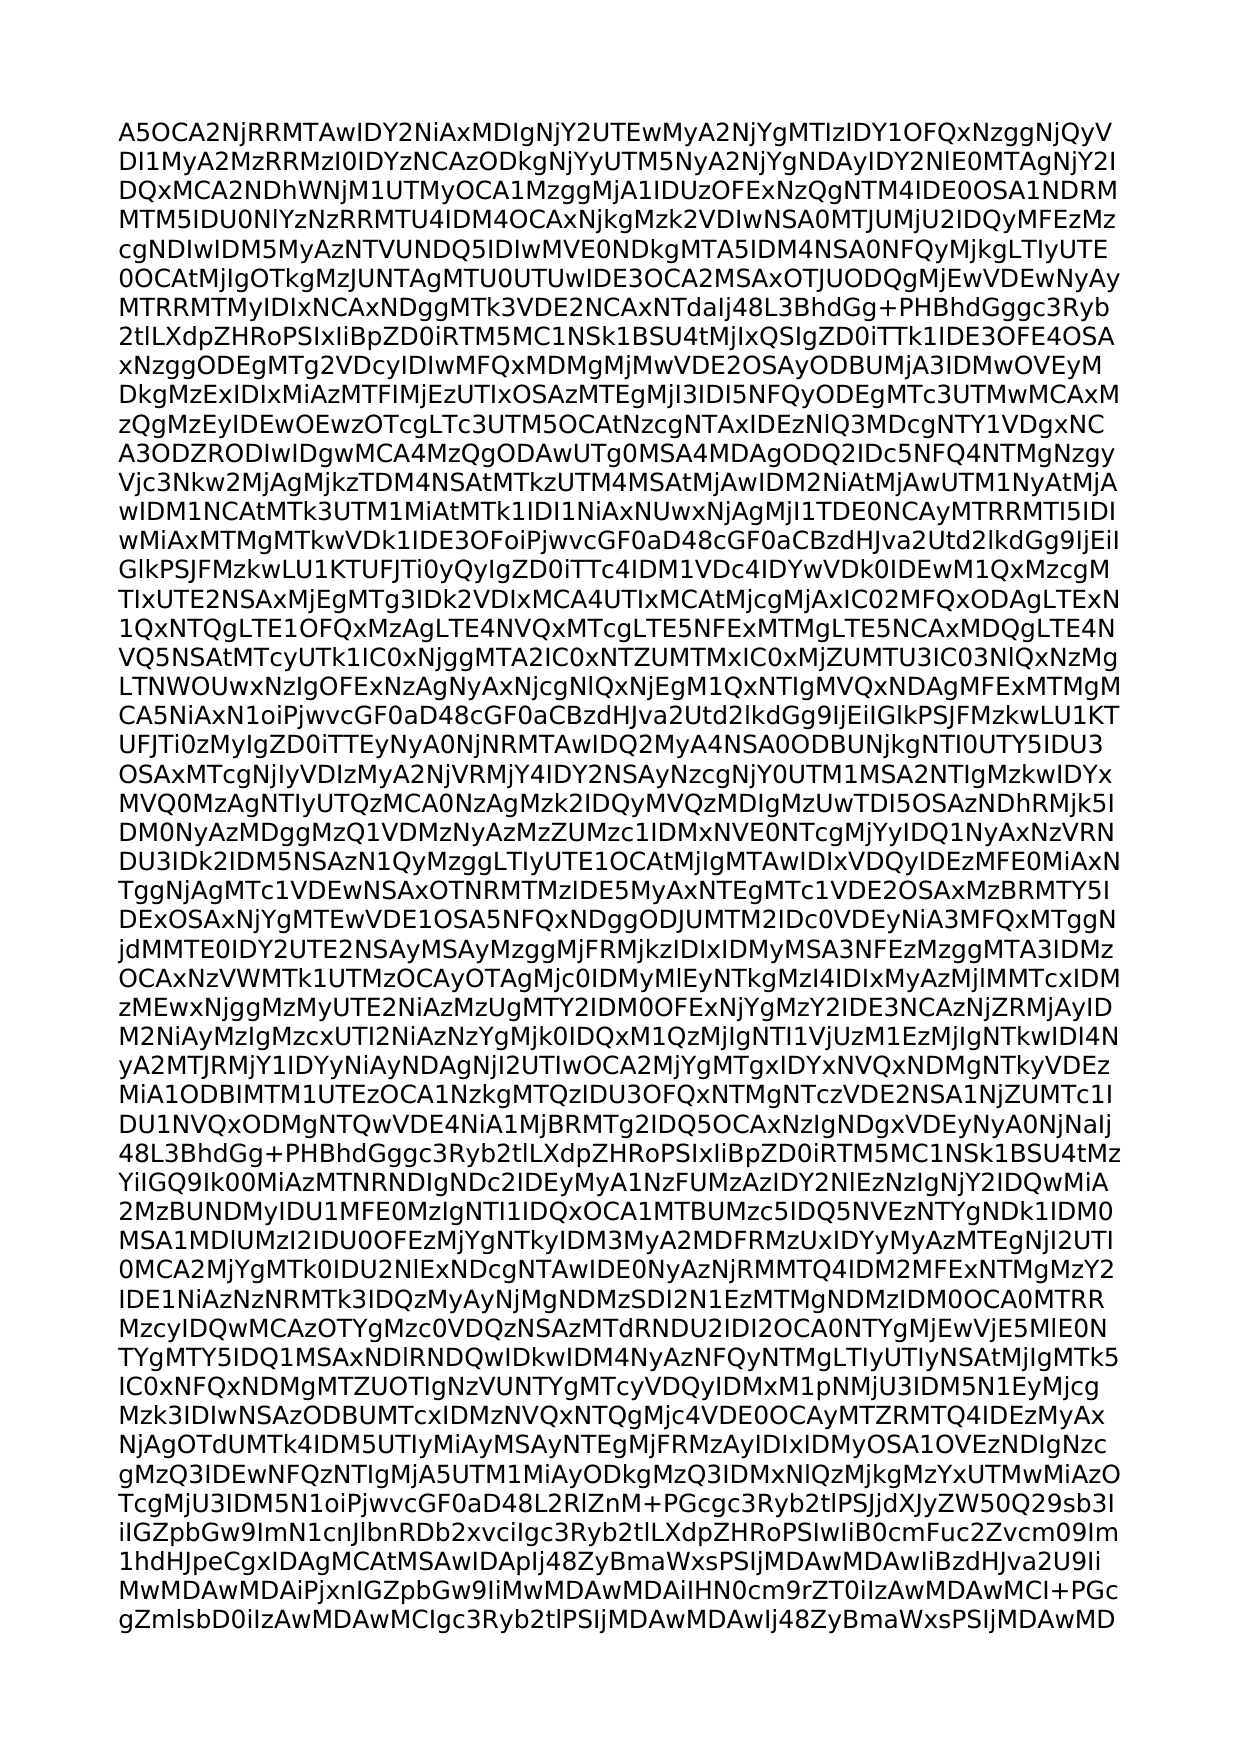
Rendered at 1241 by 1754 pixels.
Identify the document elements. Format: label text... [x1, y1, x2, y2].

text A5OCA2NjRRMTAwIDY2NiAxMDIgNjY2UTEwMyA2NjYgMTIzIDY1OFQxNzggNjQyVDI1MyA2MzRRMzI0IDYzNCAzODkgNjYyUTM5NyA2NjYgNDAyIDY2NlE0MTAgNjY2IDQxMCA2NDhWNjM1UTMyOCA1MzggMjA1IDUzOFExNzQgNTM4IDE0OSA1NDRMMTM5IDU0NlYzNzRRMTU4IDM4OCAxNjkgMzk2VDIwNSA0MTJUMjU2IDQyMFEzMzcgNDIwIDM5MyAzNTVUNDQ5IDIwMVE0NDkgMTA5IDM4NSA0NFQyMjkgLTIyUTE0OCAtMjIgOTkgMzJUNTAgMTU0UTUwIDE3OCA2MSAxOTJUODQgMjEwVDEwNyAyMTRRMTMyIDIxNCAxNDggMTk3VDE2NCAxNTdaIj48L3BhdGg+PHBhdGggc3Ryb2tlLXdpZHRoPSIxIiBpZD0iRTM5MC1NSk1BSU4tMjIxQSIgZD0iTTk1IDE3OFE4OSAxNzggODEgMTg2VDcyIDIwMFQxMDMgMjMwVDE2OSAyODBUMjA3IDMwOVEyMDkgMzExIDIxMiAzMTFIMjEzUTIxOSAzMTEgMjI3IDI5NFQyODEgMTc3UTMwMCAxMzQgMzEyIDEwOEwzOTcgLTc3UTM5OCAtNzcgNTAxIDEzNlQ3MDcgNTY1VDgxNCA3ODZRODIwIDgwMCA4MzQgODAwUTg0MSA4MDAgODQ2IDc5NFQ4NTMgNzgyVjc3Nkw2MjAgMjkzTDM4NSAtMTkzUTM4MSAtMjAwIDM2NiAtMjAwUTM1NyAtMjAwIDM1NCAtMTk3UTM1MiAtMTk1IDI1NiAxNUwxNjAgMjI1TDE0NCAyMTRRMTI5IDIwMiAxMTMgMTkwVDk1IDE3OFoiPjwvcGF0aD48cGF0aCBzdHJva2Utd2lkdGg9IjEiIGlkPSJFMzkwLU1KTUFJTi0yQyIgZD0iTTc4IDM1VDc4IDYwVDk0IDEwM1QxMzcgMTIxUTE2NSAxMjEgMTg3IDk2VDIxMCA4UTIxMCAtMjcgMjAxIC02MFQxODAgLTExN1QxNTQgLTE1OFQxMzAgLTE4NVQxMTcgLTE5NFExMTMgLTE5NCAxMDQgLTE4NVQ5NSAtMTcyUTk1IC0xNjggMTA2IC0xNTZUMTMxIC0xMjZUMTU3IC03NlQxNzMgLTNWOUwxNzIgOFExNzAgNyAxNjcgNlQxNjEgM1QxNTIgMVQxNDAgMFExMTMgMCA5NiAxN1oiPjwvcGF0aD48cGF0aCBzdHJva2Utd2lkdGg9IjEiIGlkPSJFMzkwLU1KTUFJTi0zMyIgZD0iTTEyNyA0NjNRMTAwIDQ2MyA4NSA0ODBUNjkgNTI0UTY5IDU3OSAxMTcgNjIyVDIzMyA2NjVRMjY4IDY2NSAyNzcgNjY0UTM1MSA2NTIgMzkwIDYxMVQ0MzAgNTIyUTQzMCA0NzAgMzk2IDQyMVQzMDIgMzUwTDI5OSAzNDhRMjk5IDM0NyAzMDggMzQ1VDMzNyAzMzZUMzc1IDMxNVE0NTcgMjYyIDQ1NyAxNzVRNDU3IDk2IDM5NSAzN1QyMzggLTIyUTE1OCAtMjIgMTAwIDIxVDQyIDEzMFE0MiAxNTggNjAgMTc1VDEwNSAxOTNRMTMzIDE5MyAxNTEgMTc1VDE2OSAxMzBRMTY5IDExOSAxNjYgMTEwVDE1OSA5NFQxNDggODJUMTM2IDc0VDEyNiA3MFQxMTggNjdMMTE0IDY2UTE2NSAyMSAyMzggMjFRMjkzIDIxIDMyMSA3NFEzMzggMTA3IDMzOCAxNzVWMTk1UTMzOCAyOTAgMjc0IDMyMlEyNTkgMzI4IDIxMyAzMjlMMTcxIDMzMEwxNjggMzMyUTE2NiAzMzUgMTY2IDM0OFExNjYgMzY2IDE3NCAzNjZRMjAyIDM2NiAyMzIgMzcxUTI2NiAzNzYgMjk0IDQxM1QzMjIgNTI1VjUzM1EzMjIgNTkwIDI4NyA2MTJRMjY1IDYyNiAyNDAgNjI2UTIwOCA2MjYgMTgxIDYxNVQxNDMgNTkyVDEzMiA1ODBIMTM1UTEzOCA1NzkgMTQzIDU3OFQxNTMgNTczVDE2NSA1NjZUMTc1IDU1NVQxODMgNTQwVDE4NiA1MjBRMTg2IDQ5OCAxNzIgNDgxVDEyNyA0NjNaIj48L3BhdGg+PHBhdGggc3Ryb2tlLXdpZHRoPSIxIiBpZD0iRTM5MC1NSk1BSU4tMzYiIGQ9Ik00MiAzMTNRNDIgNDc2IDEyMyA1NzFUMzAzIDY2NlEzNzIgNjY2IDQwMiA2MzBUNDMyIDU1MFE0MzIgNTI1IDQxOCA1MTBUMzc5IDQ5NVEzNTYgNDk1IDM0MSA1MDlUMzI2IDU0OFEzMjYgNTkyIDM3MyA2MDFRMzUxIDYyMyAzMTEgNjI2UTI0MCA2MjYgMTk0IDU2NlExNDcgNTAwIDE0NyAzNjRMMTQ4IDM2MFExNTMgMzY2IDE1NiAzNzNRMTk3IDQzMyAyNjMgNDMzSDI2N1EzMTMgNDMzIDM0OCA0MTRRMzcyIDQwMCAzOTYgMzc0VDQzNSAzMTdRNDU2IDI2OCA0NTYgMjEwVjE5MlE0NTYgMTY5IDQ1MSAxNDlRNDQwIDkwIDM4NyAzNFQyNTMgLTIyUTIyNSAtMjIgMTk5IC0xNFQxNDMgMTZUOTIgNzVUNTYgMTcyVDQyIDMxM1pNMjU3IDM5N1EyMjcgMzk3IDIwNSAzODBUMTcxIDMzNVQxNTQgMjc4VDE0OCAyMTZRMTQ4IDEzMyAxNjAgOTdUMTk4IDM5UTIyMiAyMSAyNTEgMjFRMzAyIDIxIDMyOSA1OVEzNDIgNzcgMzQ3IDEwNFQzNTIgMjA5UTM1MiAyODkgMzQ3IDMxNlQzMjkgMzYxUTMwMiAzOTcgMjU3IDM5N1oiPjwvcGF0aD48L2RlZnM+PGcgc3Ryb2tlPSJjdXJyZW50Q29sb3IiIGZpbGw9ImN1cnJlbnRDb2xvciIgc3Ryb2tlLXdpZHRoPSIwIiB0cmFuc2Zvcm09Im1hdHJpeCgxIDAgMCAtMSAwIDApIj48ZyBmaWxsPSIjMDAwMDAwIiBzdHJva2U9IiMwMDAwMDAiPjxnIGZpbGw9IiMwMDAwMDAiIHN0cm9rZT0iIzAwMDAwMCI+PGcgZmlsbD0iIzAwMDAwMCIgc3Ryb2tlPSIjMDAwMDAwIj48ZyBmaWxsPSIjMDAwMD [118, 118, 1122, 1635]
